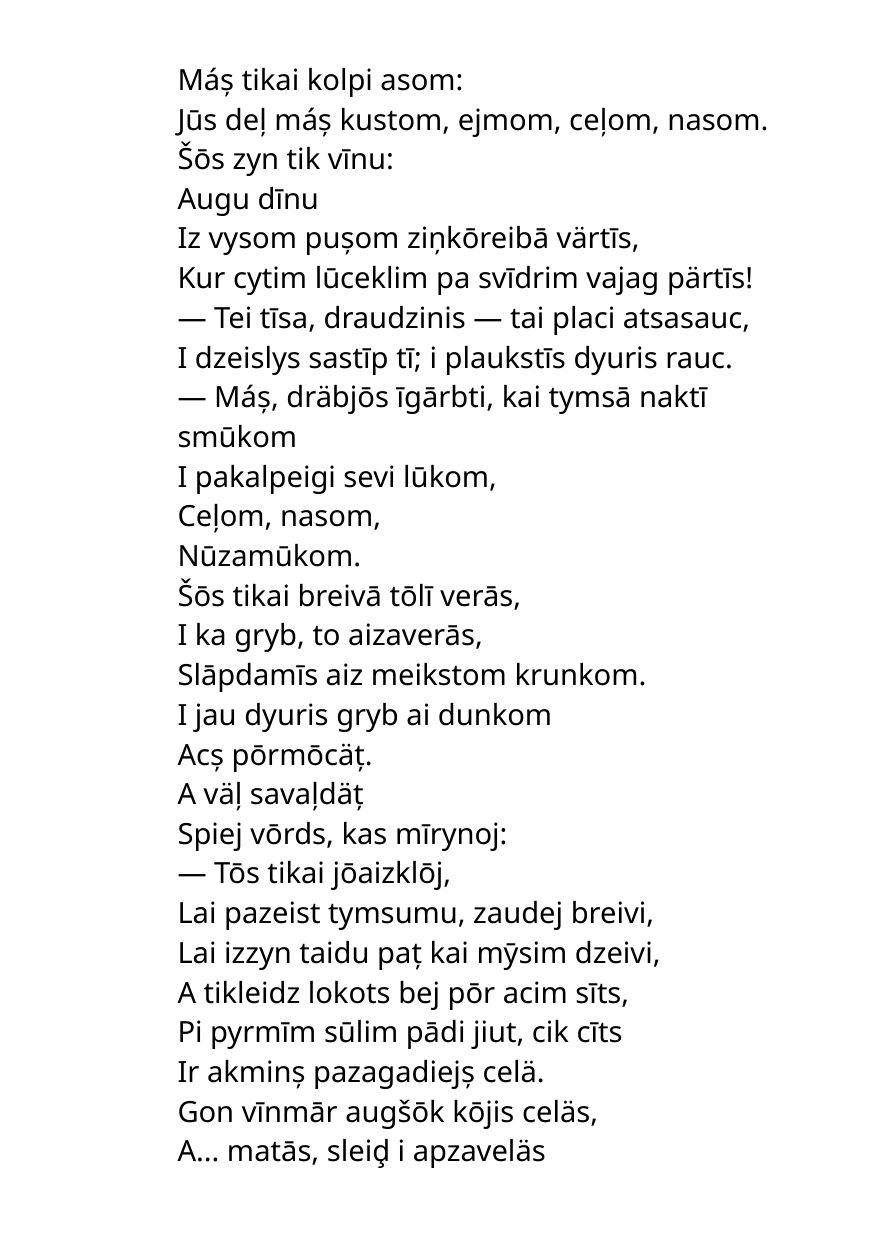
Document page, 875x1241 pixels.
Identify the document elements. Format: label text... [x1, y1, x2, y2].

text Pi pyrmīm sūlim pādi jiut, cik cīts [177, 1012, 815, 1051]
text A tikleidz lokots bej pōr acim sīts, [177, 972, 815, 1012]
text Iz vysom pușom ziņkōreibā värtīs, [177, 218, 815, 257]
text — Tei tīsa, draudzinis — tai placi atsasauc, [177, 297, 815, 337]
text — Tōs tikai jōaizklōj, [177, 853, 815, 892]
text Augu dīnu [177, 178, 815, 218]
text Slāpdamīs aiz meikstom krunkom. [177, 654, 815, 694]
text Šōs zyn tik vīnu: [177, 138, 815, 178]
text I ka gryb, to aizaverās, [177, 615, 815, 654]
text A... matās, sleiḑ i apzaveläs [177, 1131, 815, 1170]
text Jūs deļ máș kustom, ejmom, ceļom, nasom. [177, 99, 815, 138]
text Ir akminș pazagadiejș celä. [177, 1051, 815, 1091]
text I jau dyuris gryb ai dunkom [177, 694, 815, 734]
text — Máș, dräbjōs īgārbti, kai tymsā naktī smūkom [177, 377, 815, 456]
text Ceļom, nasom, [177, 496, 815, 535]
text Lai pazeist tymsumu, zaudej breivi, [177, 892, 815, 932]
text Kur cytim lūceklim pa svīdrim vajag pärtīs! [177, 257, 815, 297]
text Nūzamūkom. [177, 535, 815, 575]
text Acș pōrmōcäț. [177, 734, 815, 773]
text I pakalpeigi sevi lūkom, [177, 456, 815, 496]
text Spiej vōrds, kas mīrynoj: [177, 813, 815, 853]
text Gon vīnmār augšōk kōjis celäs, [177, 1091, 815, 1131]
text Lai izzyn taidu paț kai mȳsim dzeivi, [177, 932, 815, 972]
text Máș tikai kolpi asom: [177, 59, 815, 99]
text A väļ savaļdäț [177, 773, 815, 813]
text Šōs tikai breivā tōlī verās, [177, 575, 815, 615]
text I dzeislys sastīp tī; i plaukstīs dyuris rauc. [177, 337, 815, 377]
